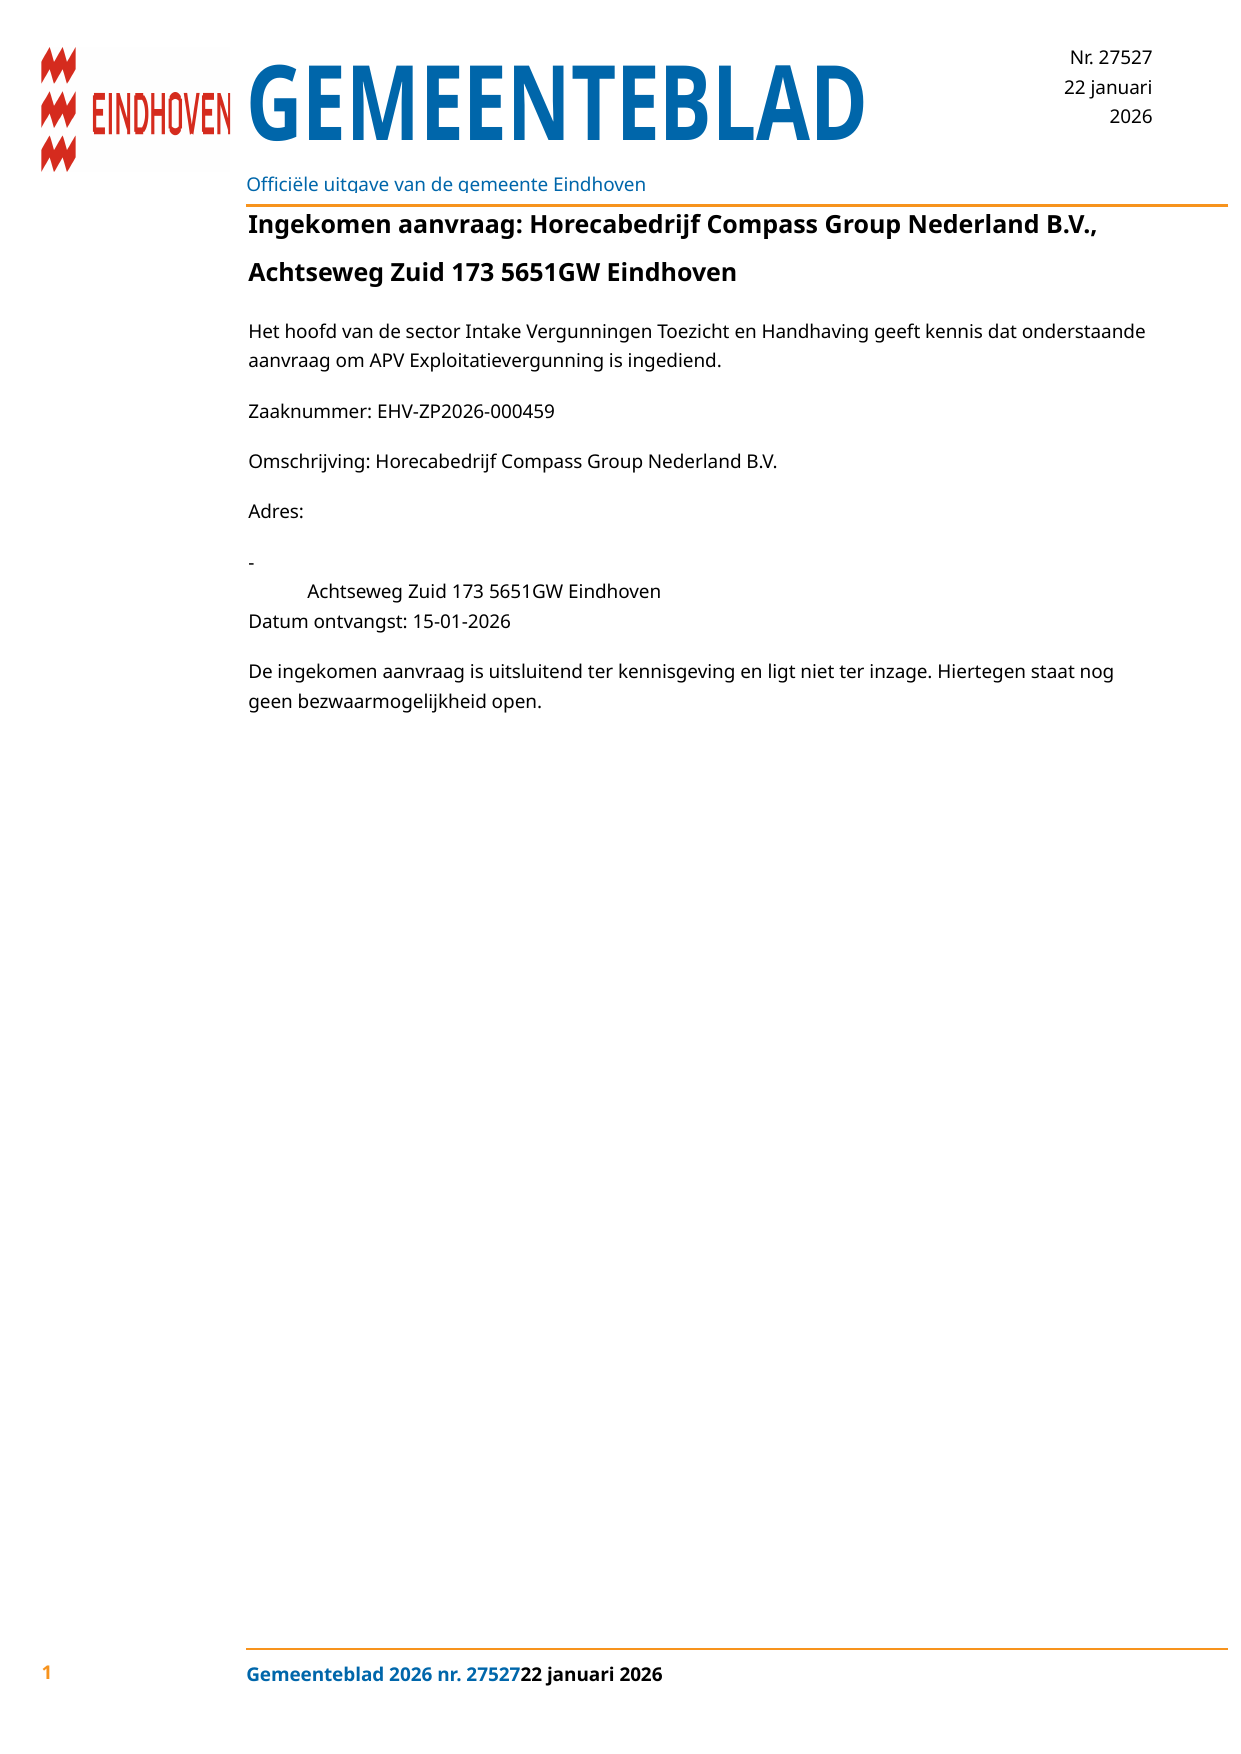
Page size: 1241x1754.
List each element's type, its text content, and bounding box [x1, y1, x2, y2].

text De ingekomen aanvraag is uitsluitend ter kennisgeving en ligt niet ter inzage. Hiertegen staat nog geen bezwaarmogelijkheid open. [248, 659, 1152, 714]
picture [41, 47, 231, 172]
list Achtseweg Zuid 173 5651GW Eindhoven [248, 579, 1152, 604]
text Het hoofd van de sector Intake Vergunningen Toezicht en Handhaving geeft kennis dat onderstaande aanvraag om APV Exploitatievergunning is ingediend. [248, 318, 1152, 373]
text Omschrijving: Horecabedrijf Compass Group Nederland B.V. [248, 448, 1152, 474]
text Zaaknummer: EHV-ZP2026-000459 [248, 398, 1152, 424]
text Datum ontvangst: 15-01-2026 [248, 608, 1152, 634]
text Ingekomen aanvraag: Horecabedrijf Compass Group Nederland B.V., Achtseweg Zuid 173 5651GW Eindhoven [248, 207, 1152, 288]
text Adres: [248, 499, 1152, 524]
